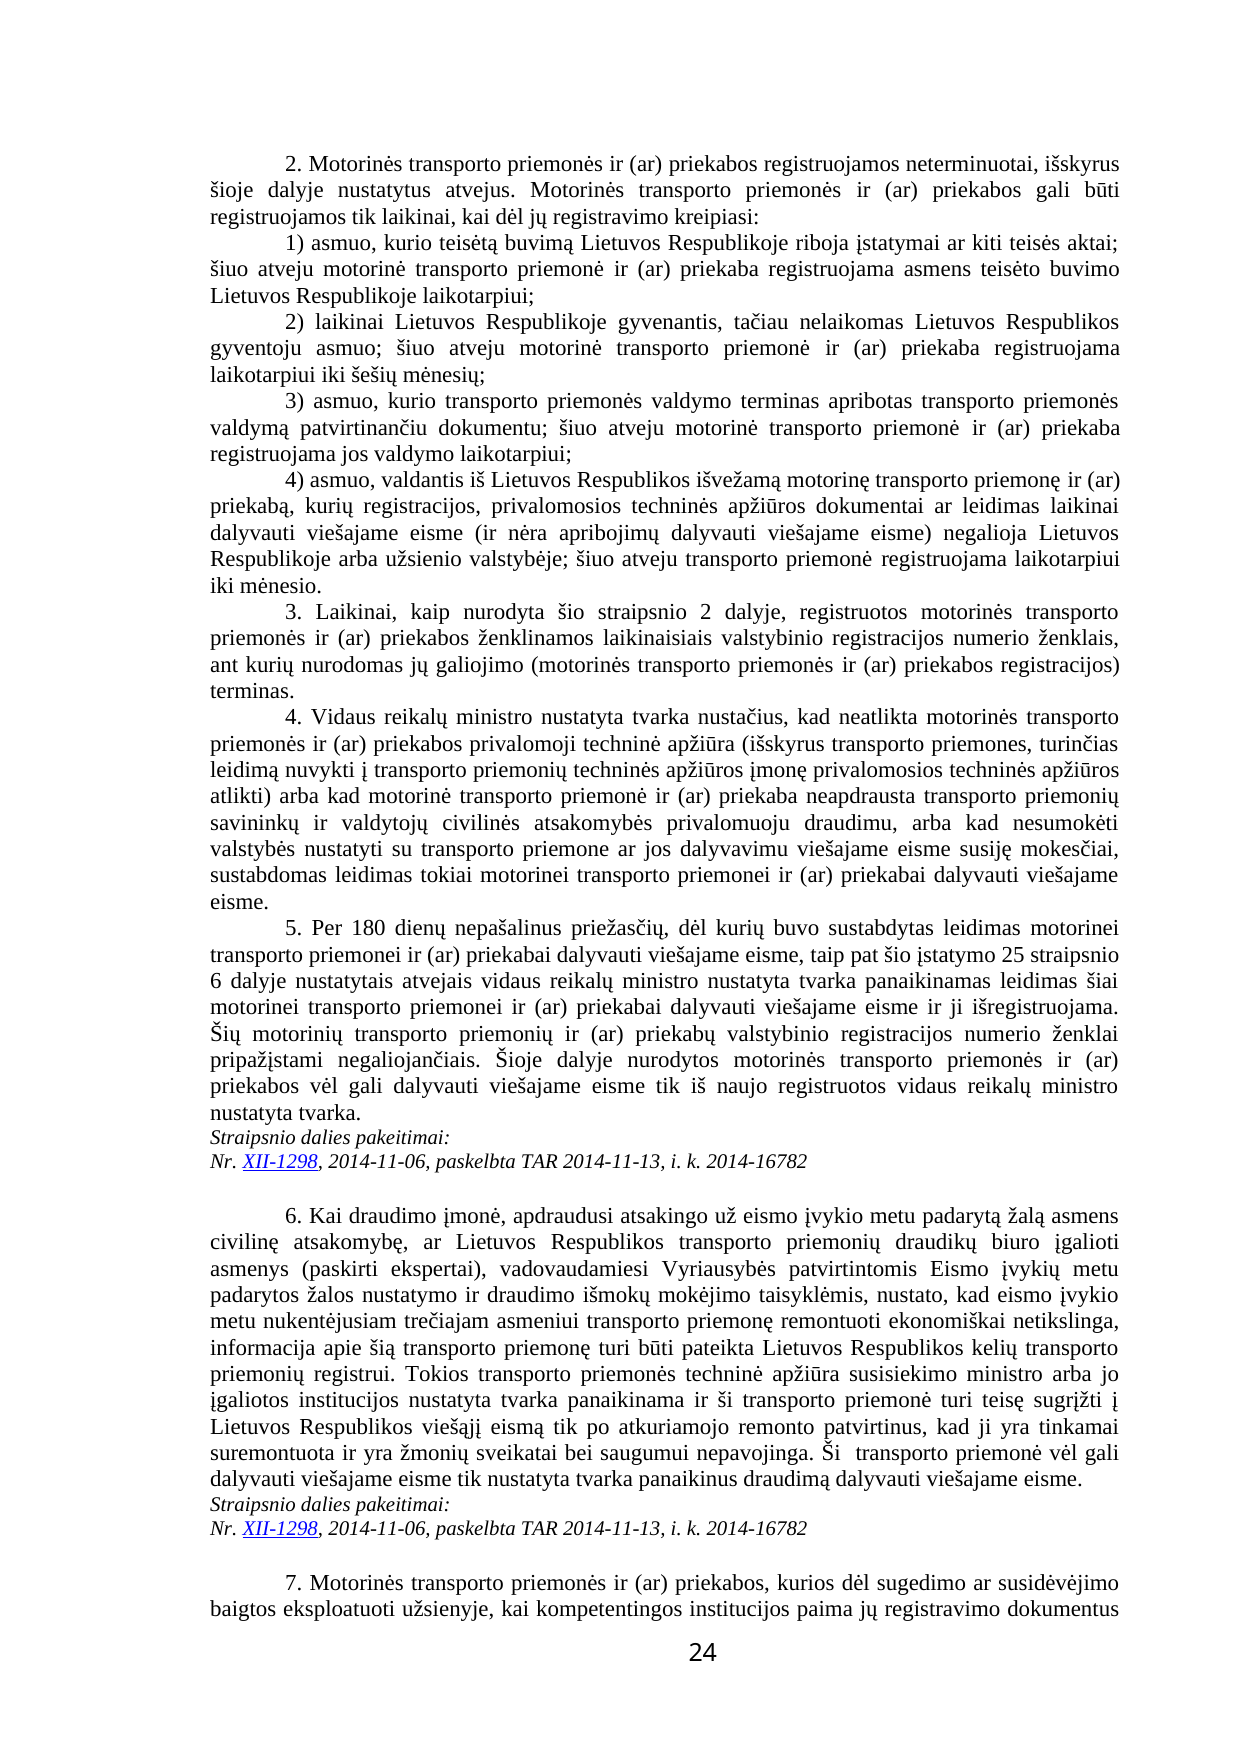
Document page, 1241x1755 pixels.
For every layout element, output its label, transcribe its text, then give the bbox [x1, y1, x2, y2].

text 1) asmuo, kurio teisėtą buvimą Lietuvos Respublikoje riboja įstatymai ar kiti teisės aktai; šiuo atveju motorinė transporto priemonė ir (ar) priekaba registruojama asmens teisėto buvimo Lietuvos Respublikoje laikotarpiui; [210, 229, 1120, 308]
text Straipsnio dalies pakeitimai: [210, 1492, 1120, 1516]
text 6. Kai draudimo įmonė, apdraudusi atsakingo už eismo įvykio metu padarytą žalą asmens civilinę atsakomybę, ar Lietuvos Respublikos transporto priemonių draudikų biuro įgalioti asmenys (paskirti ekspertai), vadovaudamiesi Vyriausybės patvirtintomis Eismo įvykių metu padarytos žalos nustatymo ir draudimo išmokų mokėjimo taisyklėmis, nustato, kad eismo įvykio metu nukentėjusiam trečiajam asmeniui transporto priemonę remontuoti ekonomiškai netikslinga, informacija apie šią transporto priemonę turi būti pateikta Lietuvos Respublikos kelių transporto priemonių registrui. Tokios transporto priemonės techninė apžiūra susisiekimo ministro arba jo įgaliotos institucijos nustatyta tvarka panaikinama ir ši transporto priemonė turi teisę sugrįžti į Lietuvos Respublikos viešąjį eismą tik po atkuriamojo remonto patvirtinus, kad ji yra tinkamai suremontuota ir yra žmonių sveikatai bei saugumui nepavojinga. Ši transporto priemonė vėl gali dalyvauti viešajame eisme tik nustatyta tvarka panaikinus draudimą dalyvauti viešajame eisme. [210, 1202, 1120, 1492]
text 7. Motorinės transporto priemonės ir (ar) priekabos, kurios dėl sugedimo ar susidėvėjimo baigtos eksploatuoti užsienyje, kai kompetentingos institucijos paima jų registravimo dokumentus [210, 1569, 1120, 1621]
text 4. Vidaus reikalų ministro nustatyta tvarka nustačius, kad neatlikta motorinės transporto priemonės ir (ar) priekabos privalomoji techninė apžiūra (išskyrus transporto priemones, turinčias leidimą nuvykti į transporto priemonių techninės apžiūros įmonę privalomosios techninės apžiūros atlikti) arba kad motorinė transporto priemonė ir (ar) priekaba neapdrausta transporto priemonių savininkų ir valdytojų civilinės atsakomybės privalomuoju draudimu, arba kad nesumokėti valstybės nustatyti su transporto priemone ar jos dalyvavimu viešajame eisme susiję mokesčiai, sustabdomas leidimas tokiai motorinei transporto priemonei ir (ar) priekabai dalyvauti viešajame eisme. [210, 703, 1120, 914]
text 2. Motorinės transporto priemonės ir (ar) priekabos registruojamos neterminuotai, išskyrus šioje dalyje nustatytus atvejus. Motorinės transporto priemonės ir (ar) priekabos gali būti registruojamos tik laikinai, kai dėl jų registravimo kreipiasi: [210, 150, 1120, 229]
text 2) laikinai Lietuvos Respublikoje gyvenantis, tačiau nelaikomas Lietuvos Respublikos gyventoju asmuo; šiuo atveju motorinė transporto priemonė ir (ar) priekaba registruojama laikotarpiui iki šešių mėnesių; [210, 308, 1120, 387]
text 3) asmuo, kurio transporto priemonės valdymo terminas apribotas transporto priemonės valdymą patvirtinančiu dokumentu; šiuo atveju motorinė transporto priemonė ir (ar) priekaba registruojama jos valdymo laikotarpiui; [210, 387, 1120, 466]
text Nr. XII-1298, 2014-11-06, paskelbta TAR 2014-11-13, i. k. 2014-16782 [210, 1516, 1120, 1540]
text 3. Laikinai, kaip nurodyta šio straipsnio 2 dalyje, registruotos motorinės transporto priemonės ir (ar) priekabos ženklinamos laikinaisiais valstybinio registracijos numerio ženklais, ant kurių nurodomas jų galiojimo (motorinės transporto priemonės ir (ar) priekabos registracijos) terminas. [210, 598, 1120, 703]
text 5. Per 180 dienų nepašalinus priežasčių, dėl kurių buvo sustabdytas leidimas motorinei transporto priemonei ir (ar) priekabai dalyvauti viešajame eisme, taip pat šio įstatymo 25 straipsnio 6 dalyje nustatytais atvejais vidaus reikalų ministro nustatyta tvarka panaikinamas leidimas šiai motorinei transporto priemonei ir (ar) priekabai dalyvauti viešajame eisme ir ji išregistruojama. Šių motorinių transporto priemonių ir (ar) priekabų valstybinio registracijos numerio ženklai pripažįstami negaliojančiais. Šioje dalyje nurodytos motorinės transporto priemonės ir (ar) priekabos vėl gali dalyvauti viešajame eisme tik iš naujo registruotos vidaus reikalų ministro nustatyta tvarka. [210, 914, 1120, 1125]
text Nr. XII-1298, 2014-11-06, paskelbta TAR 2014-11-13, i. k. 2014-16782 [210, 1149, 1120, 1173]
text 4) asmuo, valdantis iš Lietuvos Respublikos išvežamą motorinę transporto priemonę ir (ar) priekabą, kurių registracijos, privalomosios techninės apžiūros dokumentai ar leidimas laikinai dalyvauti viešajame eisme (ir nėra apribojimų dalyvauti viešajame eisme) negalioja Lietuvos Respublikoje arba užsienio valstybėje; šiuo atveju transporto priemonė registruojama laikotarpiui iki mėnesio. [210, 466, 1120, 598]
text Straipsnio dalies pakeitimai: [210, 1125, 1120, 1149]
